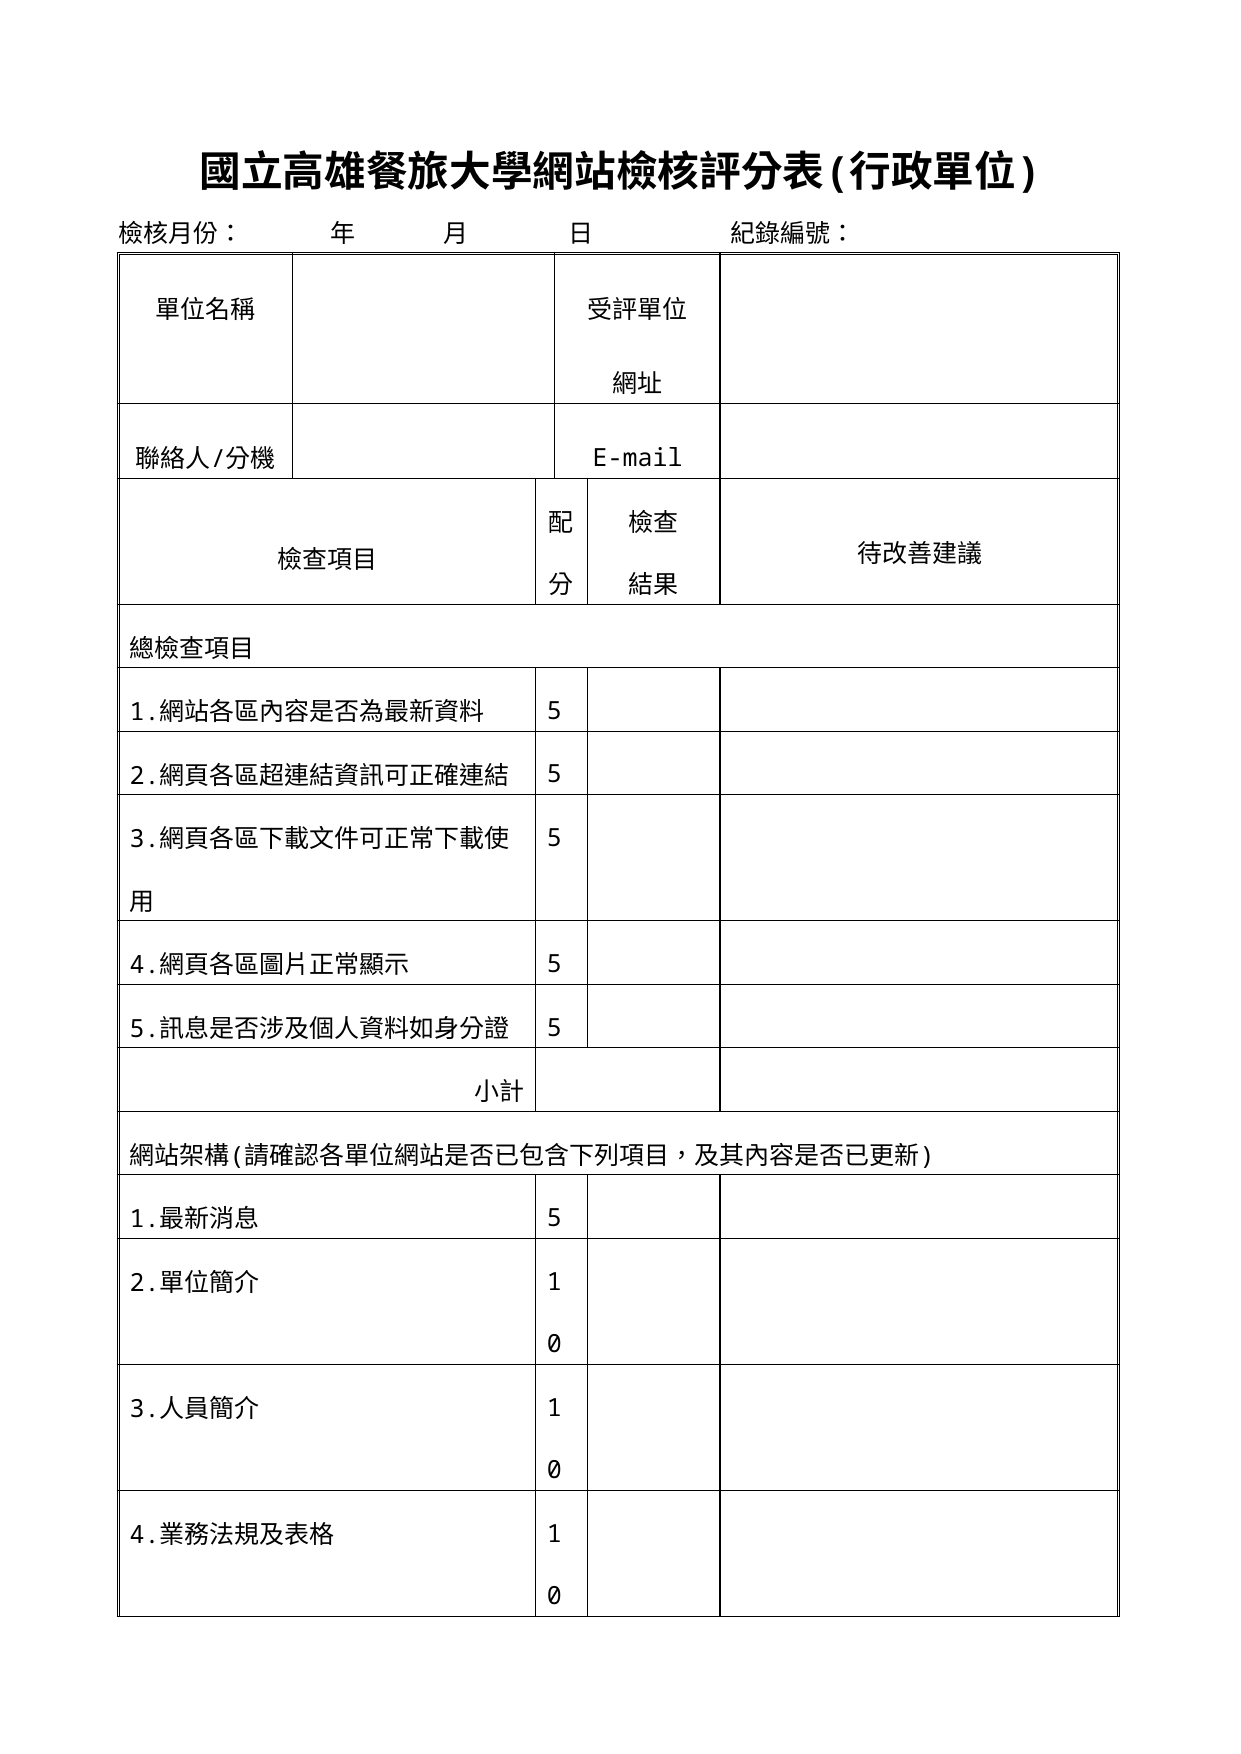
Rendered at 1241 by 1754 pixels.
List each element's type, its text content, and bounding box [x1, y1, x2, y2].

table_cell 10 [536, 1491, 587, 1616]
table_cell 5 [536, 668, 587, 731]
text 國立高雄餐旅大學網站檢核評分表(行政單位) [118, 127, 1122, 189]
table_cell 4.業務法規及表格 [120, 1491, 535, 1616]
table_cell [588, 1365, 719, 1490]
table_cell E-mail [555, 404, 719, 477]
table_cell 配分 [536, 479, 587, 603]
table_cell 2.網頁各區超連結資訊可正確連結 [120, 732, 535, 794]
table_cell 10 [536, 1239, 587, 1364]
table_cell [721, 404, 1117, 477]
table_cell 5 [536, 1175, 587, 1238]
table_cell 5 [536, 732, 587, 794]
table_cell 1.最新消息 [120, 1175, 535, 1238]
table_cell [721, 1175, 1117, 1238]
table_cell 4.網頁各區圖片正常顯示 [120, 921, 535, 984]
table_cell [721, 985, 1117, 1047]
table_cell [588, 985, 719, 1047]
table_cell 5 [536, 921, 587, 984]
table_cell [721, 921, 1117, 984]
table_cell [721, 1048, 1117, 1111]
table_header [721, 255, 1117, 403]
table_cell 3.網頁各區下載文件可正常下載使用 [120, 795, 535, 920]
table_header 單位名稱 [120, 255, 292, 403]
table_cell [721, 732, 1117, 794]
table_cell 網站架構(請確認各單位網站是否已包含下列項目，及其內容是否已更新) [120, 1112, 1117, 1174]
table_cell 待改善建議 [721, 479, 1117, 603]
table_cell [536, 1048, 719, 1111]
table_cell 檢查項目 [120, 479, 535, 603]
table_cell 總檢查項目 [120, 605, 1117, 667]
table_header 受評單位 網址 [555, 255, 719, 403]
table_cell 2.單位簡介 [120, 1239, 535, 1364]
table_cell [588, 795, 719, 920]
table_cell [588, 668, 719, 731]
table_cell [721, 1491, 1117, 1616]
table_header [293, 255, 554, 403]
text 檢核月份： 年 月 日 紀錄編號： [118, 189, 1122, 252]
table_cell 5.訊息是否涉及個人資料如身分證 [120, 985, 535, 1047]
table_cell [721, 1239, 1117, 1364]
table_cell [721, 1365, 1117, 1490]
table_cell 5 [536, 985, 587, 1047]
table_cell [588, 732, 719, 794]
table_cell 小計 [120, 1048, 535, 1111]
table_cell [588, 1239, 719, 1364]
table_cell [588, 1491, 719, 1616]
table_cell [588, 921, 719, 984]
table_cell [721, 668, 1117, 731]
table_cell 5 [536, 795, 587, 920]
table_cell 10 [536, 1365, 587, 1490]
table_cell [293, 404, 554, 477]
table_cell [588, 1175, 719, 1238]
table_cell 聯絡人/分機 [120, 404, 292, 477]
table_cell [721, 795, 1117, 920]
table_cell 1.網站各區內容是否為最新資料 [120, 668, 535, 731]
table_cell 3.人員簡介 [120, 1365, 535, 1490]
table_cell 檢查 結果 [588, 479, 719, 603]
